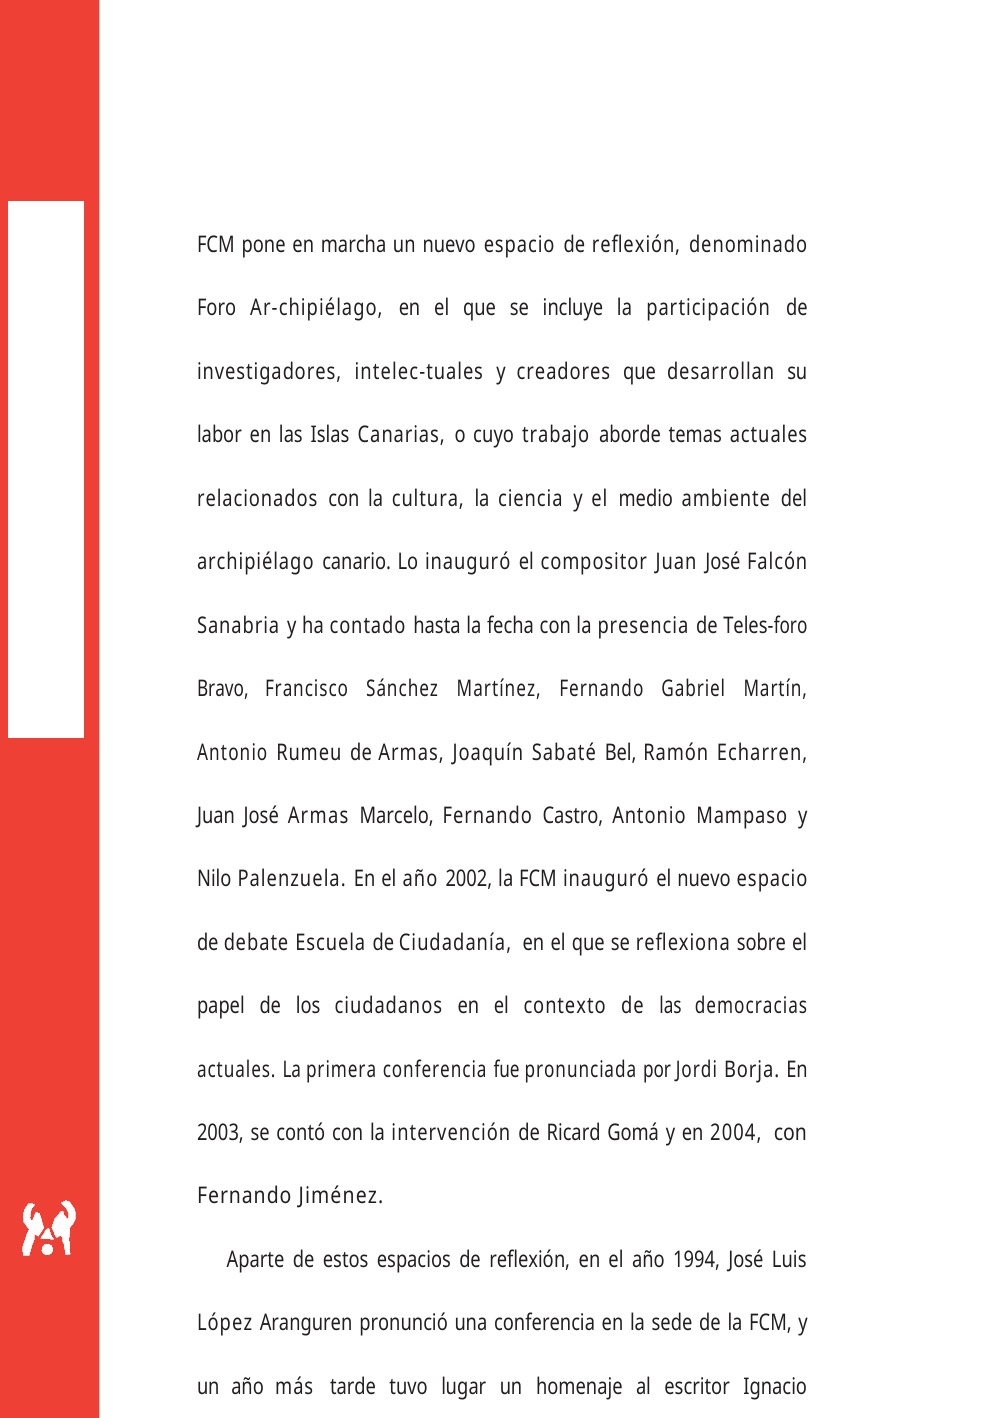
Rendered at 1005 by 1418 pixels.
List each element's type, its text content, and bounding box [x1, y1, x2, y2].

text Aparte de estos espacios de reflexión, en el año 1994, José Luis López Aranguren pronunció una conferencia en la sede de la FCM, y un año más tarde tuvo lugar un homenaje al escritor Ignacio [197, 1243, 807, 1401]
text La FCM 1993-2004 [10, 201, 84, 738]
text FCM pone en marcha un nuevo espacio de reflexión, denominado Foro Ar-chipiélago, en el que se incluye la participación de investigadores, intelec-tuales y creadores que desarrollan su labor en las Islas Canarias, o cuyo trabajo aborde temas actuales relacionados con la cultura, la ciencia y el medio ambiente del archipiélago canario. Lo inauguró el compositor Juan José Falcón Sanabria y ha contado hasta la fecha con la presencia de Teles-foro Bravo, Francisco Sánchez Martínez, Fernando Gabriel Martín, Antonio Rumeu de Armas, Joaquín Sabaté Bel, Ramón Echarren, Juan José Armas Marcelo, Fernando Castro, Antonio Mampaso y Nilo Palenzuela. En el año 2002, la FCM inauguró el nuevo espacio de debate Escuela de Ciudadanía, en el que se reflexiona sobre el papel de los ciudadanos en el contexto de las democracias actuales. La primera conferencia fue pronunciada por Jordi Borja. En 2003, se contó con la intervención de Ricard Gomá y en 2004, con Fernando Jiménez. [197, 228, 807, 1211]
